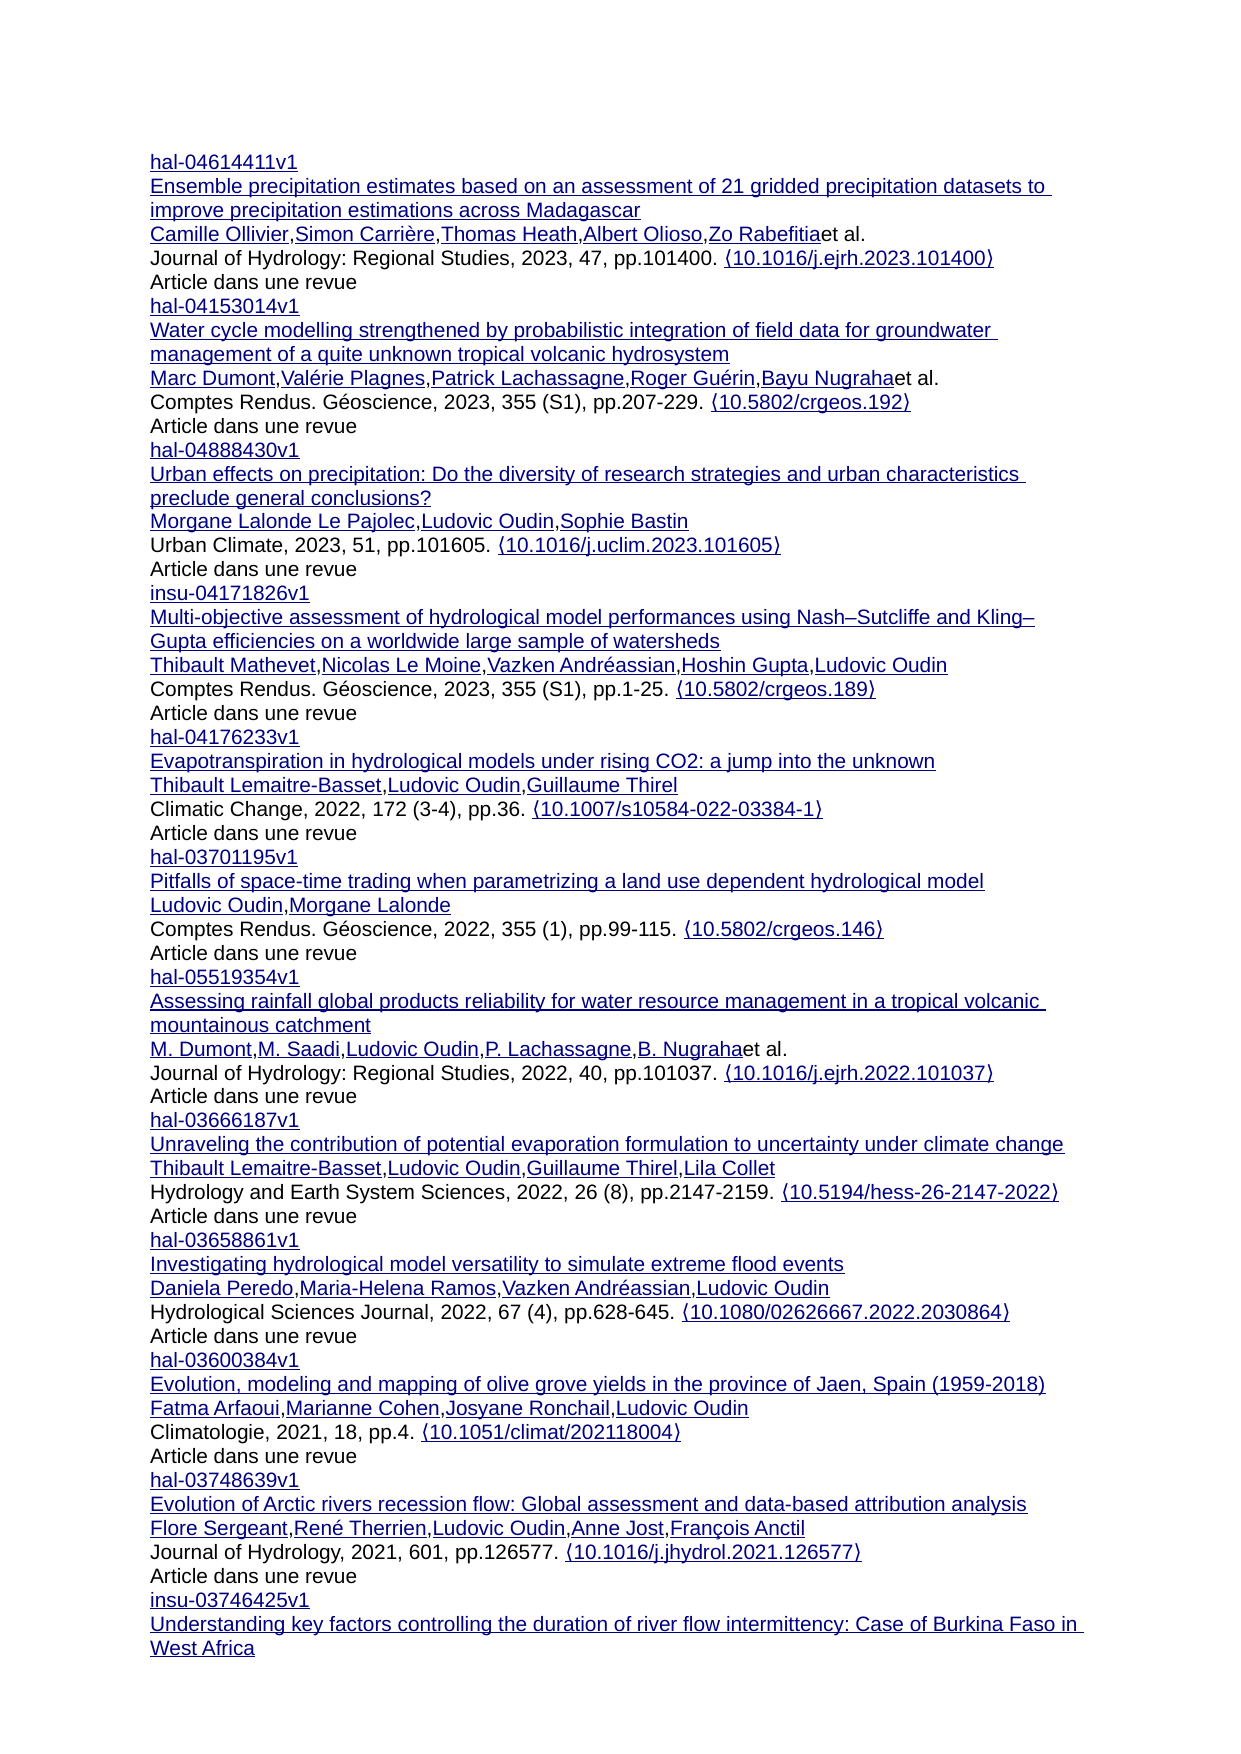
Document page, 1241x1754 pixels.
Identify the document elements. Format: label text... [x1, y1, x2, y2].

table_cell Investigating hydrological model versatility to simulate extreme flood events Daniela Peredo,Maria-Helena Ramos,Vazken Andréassian,Ludovic Oudin Hydrological Sciences Journal, 2022, 67 (4), pp.628-645. ⟨10.1080/02626667.2022.2030864⟩ Article dans une revue hal-03600384v1 [150, 1252, 1090, 1372]
table_cell Urban effects on precipitation: Do the diversity of research strategies and urban characteristics preclude general conclusions? Morgane Lalonde Le Pajolec,Ludovic Oudin,Sophie Bastin Urban Climate, 2023, 51, pp.101605. ⟨10.1016/j.uclim.2023.101605⟩ Article dans une revue insu-04171826v1 [150, 461, 1090, 605]
table_cell Evapotranspiration in hydrological models under rising CO2: a jump into the unknown Thibault Lemaitre-Basset,Ludovic Oudin,Guillaume Thirel Climatic Change, 2022, 172 (3-4), pp.36. ⟨10.1007/s10584-022-03384-1⟩ Article dans une revue hal-03701195v1 [150, 749, 1090, 869]
table_cell Unraveling the contribution of potential evaporation formulation to uncertainty under climate change Thibault Lemaitre-Basset,Ludovic Oudin,Guillaume Thirel,Lila Collet Hydrology and Earth System Sciences, 2022, 26 (8), pp.2147-2159. ⟨10.5194/hess-26-2147-2022⟩ Article dans une revue hal-03658861v1 [150, 1132, 1090, 1252]
table_cell Assessing rainfall global products reliability for water resource management in a tropical volcanic mountainous catchment M. Dumont,M. Saadi,Ludovic Oudin,P. Lachassagne,B. Nugrahaet al. Journal of Hydrology: Regional Studies, 2022, 40, pp.101037. ⟨10.1016/j.ejrh.2022.101037⟩ Article dans une revue hal-03666187v1 [150, 989, 1090, 1132]
table_cell Evolution of Arctic rivers recession flow: Global assessment and data-based attribution analysis Flore Sergeant,René Therrien,Ludovic Oudin,Anne Jost,François Anctil Journal of Hydrology, 2021, 601, pp.126577. ⟨10.1016/j.jhydrol.2021.126577⟩ Article dans une revue insu-03746425v1 [150, 1492, 1090, 1611]
table_cell Understanding key factors controlling the duration of river flow intermittency: Case of Burkina Faso in West Africa [150, 1611, 1090, 1659]
table_cell Evolution, modeling and mapping of olive grove yields in the province of Jaen, Spain (1959-2018) Fatma Arfaoui,Marianne Cohen,Josyane Ronchail,Ludovic Oudin Climatologie, 2021, 18, pp.4. ⟨10.1051/climat/202118004⟩ Article dans une revue hal-03748639v1 [150, 1372, 1090, 1492]
table_cell Ensemble precipitation estimates based on an assessment of 21 gridded precipitation datasets to improve precipitation estimations across Madagascar Camille Ollivier,Simon Carrière,Thomas Heath,Albert Olioso,Zo Rabefitiaet al. Journal of Hydrology: Regional Studies, 2023, 47, pp.101400. ⟨10.1016/j.ejrh.2023.101400⟩ Article dans une revue hal-04153014v1 [150, 174, 1090, 318]
table_cell hal-04614411v1 [150, 150, 1090, 174]
table_cell Multi-objective assessment of hydrological model performances using Nash–Sutcliffe and Kling–Gupta efficiencies on a worldwide large sample of watersheds Thibault Mathevet,Nicolas Le Moine,Vazken Andréassian,Hoshin Gupta,Ludovic Oudin Comptes Rendus. Géoscience, 2023, 355 (S1), pp.1-25. ⟨10.5802/crgeos.189⟩ Article dans une revue hal-04176233v1 [150, 605, 1090, 749]
table_cell Pitfalls of space-time trading when parametrizing a land use dependent hydrological model Ludovic Oudin,Morgane Lalonde Comptes Rendus. Géoscience, 2022, 355 (1), pp.99-115. ⟨10.5802/crgeos.146⟩ Article dans une revue hal-05519354v1 [150, 869, 1090, 988]
table_cell Water cycle modelling strengthened by probabilistic integration of field data for groundwater management of a quite unknown tropical volcanic hydrosystem Marc Dumont,Valérie Plagnes,Patrick Lachassagne,Roger Guérin,Bayu Nugrahaet al. Comptes Rendus. Géoscience, 2023, 355 (S1), pp.207-229. ⟨10.5802/crgeos.192⟩ Article dans une revue hal-04888430v1 [150, 318, 1090, 461]
